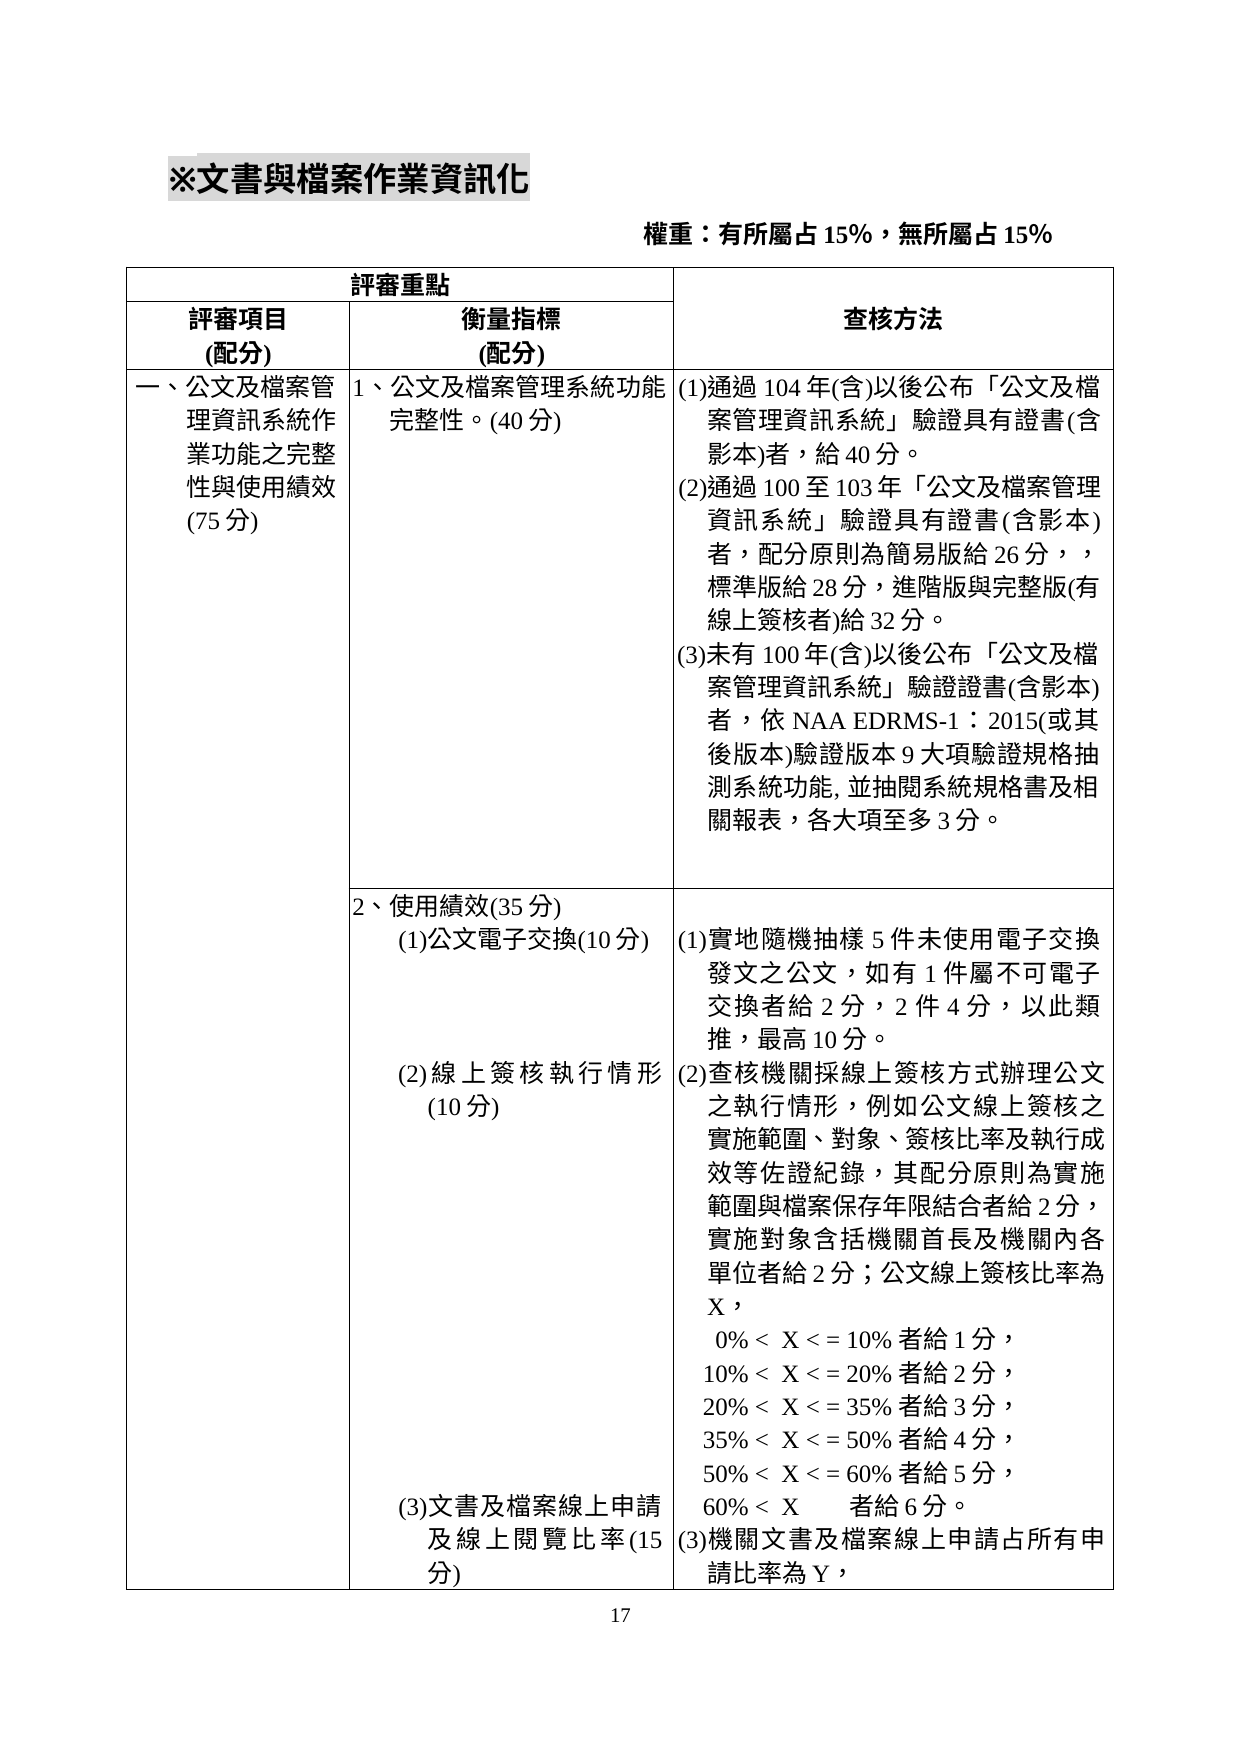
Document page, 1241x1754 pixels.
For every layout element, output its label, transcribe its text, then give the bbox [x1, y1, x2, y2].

table_cell 1、公文及檔案管理系統功能完整性。(40分) [350, 370, 673, 888]
text 權重：有所屬占15％，無所屬占15％ [206, 202, 1053, 254]
table_header 評審重點 [127, 268, 673, 301]
table_cell (1)通過104年(含)以後公布「公文及檔案管理資訊系統」驗證具有證書(含影本)者，給40分。 (2)通過100至103年「公文及檔案管理資訊系統」驗證具有證書(含影本)者，配分原則為簡易版給26分，，標準版給28分，進階版與完整版(有線上簽核者)給32分。 (3)未有100年(含)以後公布「公文及檔案管理資訊系統」驗證證書(含影本)者，依NAA EDRMS-1：2015(或其後版本)驗證版本9大項驗證規格抽測系統功能, 並抽閱系統規格書及相關報表，各大項至多3分。 [674, 370, 1113, 888]
table_cell 評審項目 (配分) [127, 302, 349, 369]
table_cell (1)實地隨機抽樣5件未使用電子交換發文之公文，如有1件屬不可電子交換者給2分，2件4分，以此類推，最高10分。 (2)查核機關採線上簽核方式辦理公文之執行情形，例如公文線上簽核之實施範圍、對象、簽核比率及執行成效等佐證紀錄，其配分原則為實施範圍與檔案保存年限結合者給2分，實施對象含括機關首長及機關內各單位者給2分；公文線上簽核比率為X， 0% < X < = 10% 者給1分， 10% < X < = 20% 者給2分， 20% < X < = 35% 者給3分， 35% < X < = 50% 者給4分， 50% < X < = 60% 者給5分， 60% < X 者給6分。 (3)機關文書及檔案線上申請占所有申請比率為Y， [674, 889, 1113, 1589]
table_cell 衡量指標 (配分) [350, 302, 673, 369]
table_cell 一、公文及檔案管理資訊系統作業功能之完整性與使用績效(75分) [127, 370, 349, 1589]
text ※文書與檔案作業資訊化 [168, 150, 1053, 202]
table_header 查核方法 [674, 268, 1113, 369]
table_cell 2、使用績效(35分) (1)公文電子交換(10分) (2)線上簽核執行情形 (10分) (3)文書及檔案線上申請及線上閱覽比率(15分) [350, 889, 673, 1589]
